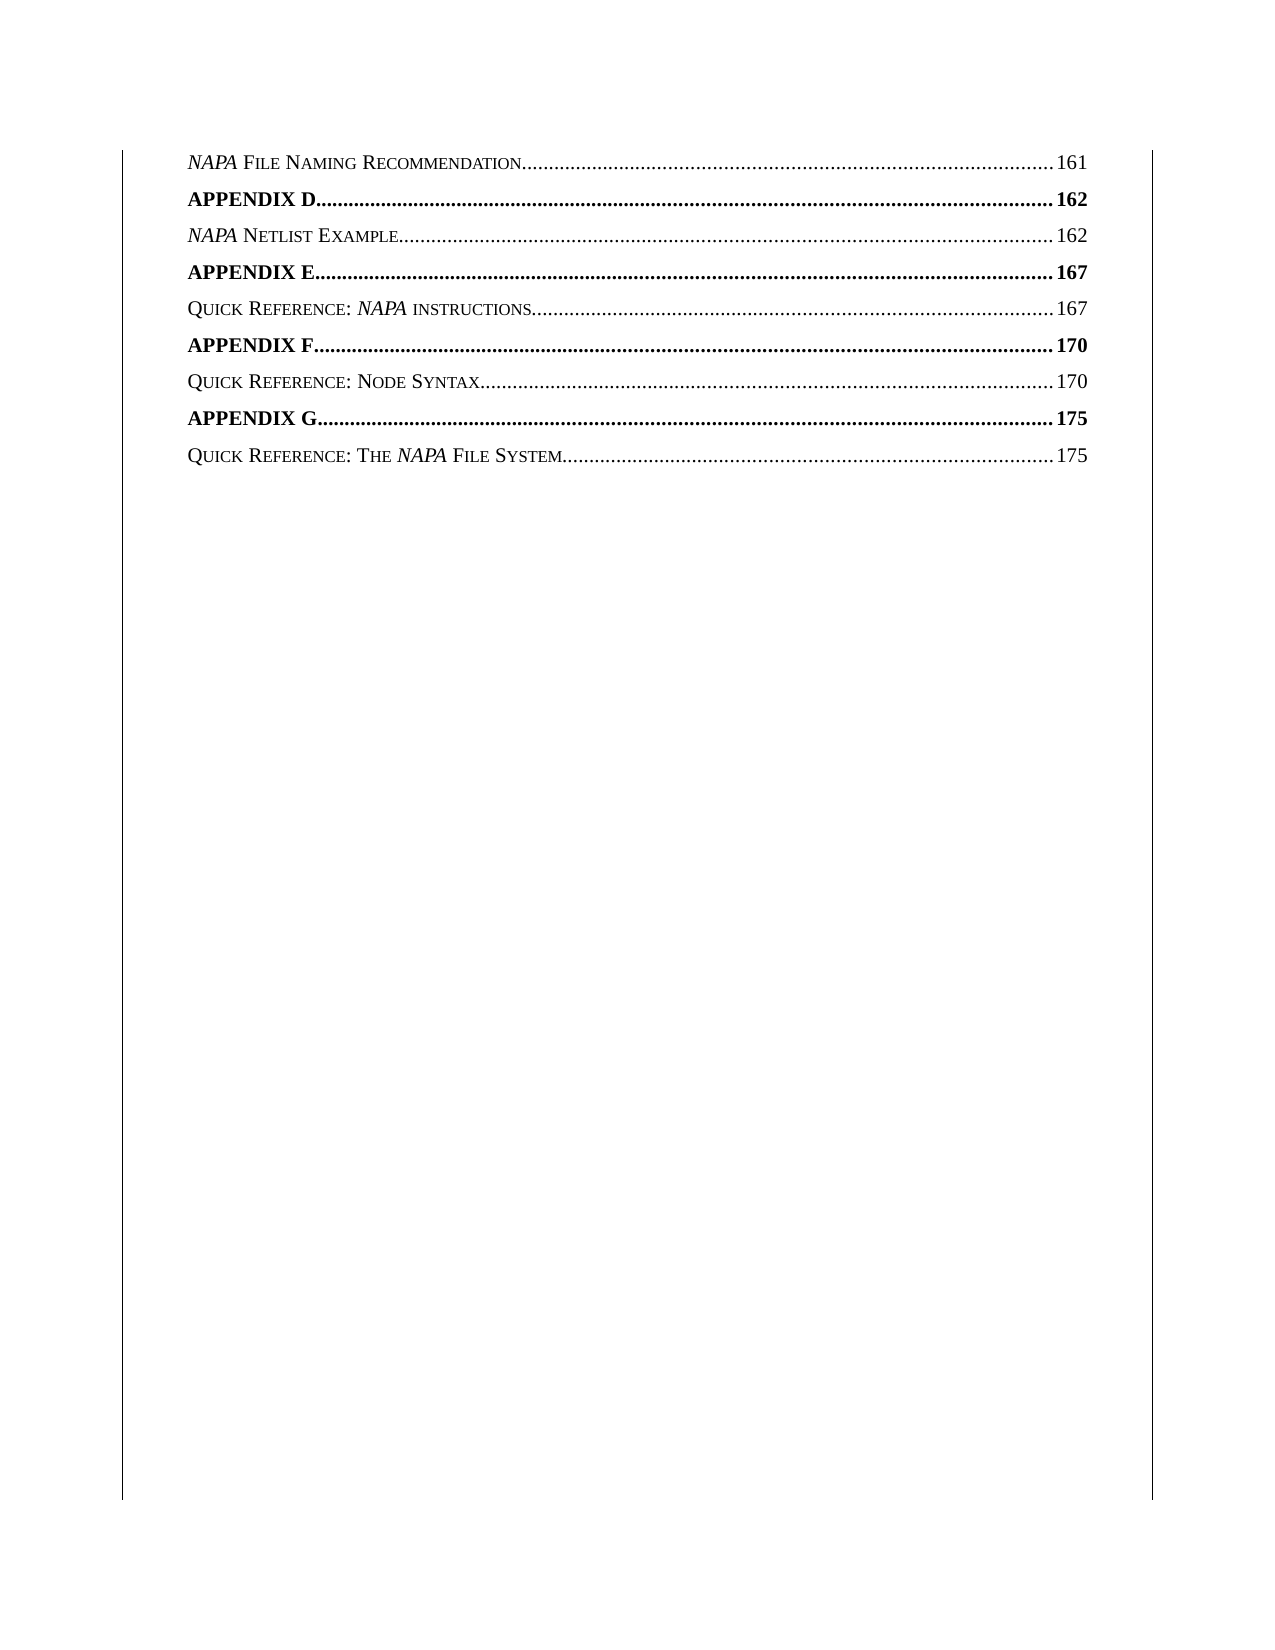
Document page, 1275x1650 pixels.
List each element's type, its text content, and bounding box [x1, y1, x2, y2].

text Quick Reference: The NAPA File System 175 [187, 442, 1087, 467]
text APPENDIX E 167 [187, 260, 1087, 284]
text NAPA Netlist Example 162 [187, 223, 1087, 247]
text APPENDIX G 175 [187, 406, 1087, 430]
text NAPA File Naming Recommendation 161 [187, 150, 1087, 174]
text APPENDIX F 170 [187, 333, 1087, 357]
text APPENDIX D 162 [187, 187, 1087, 211]
text Quick Reference: Node Syntax 170 [187, 369, 1087, 393]
text Quick Reference: NAPA instructions 167 [187, 296, 1087, 320]
